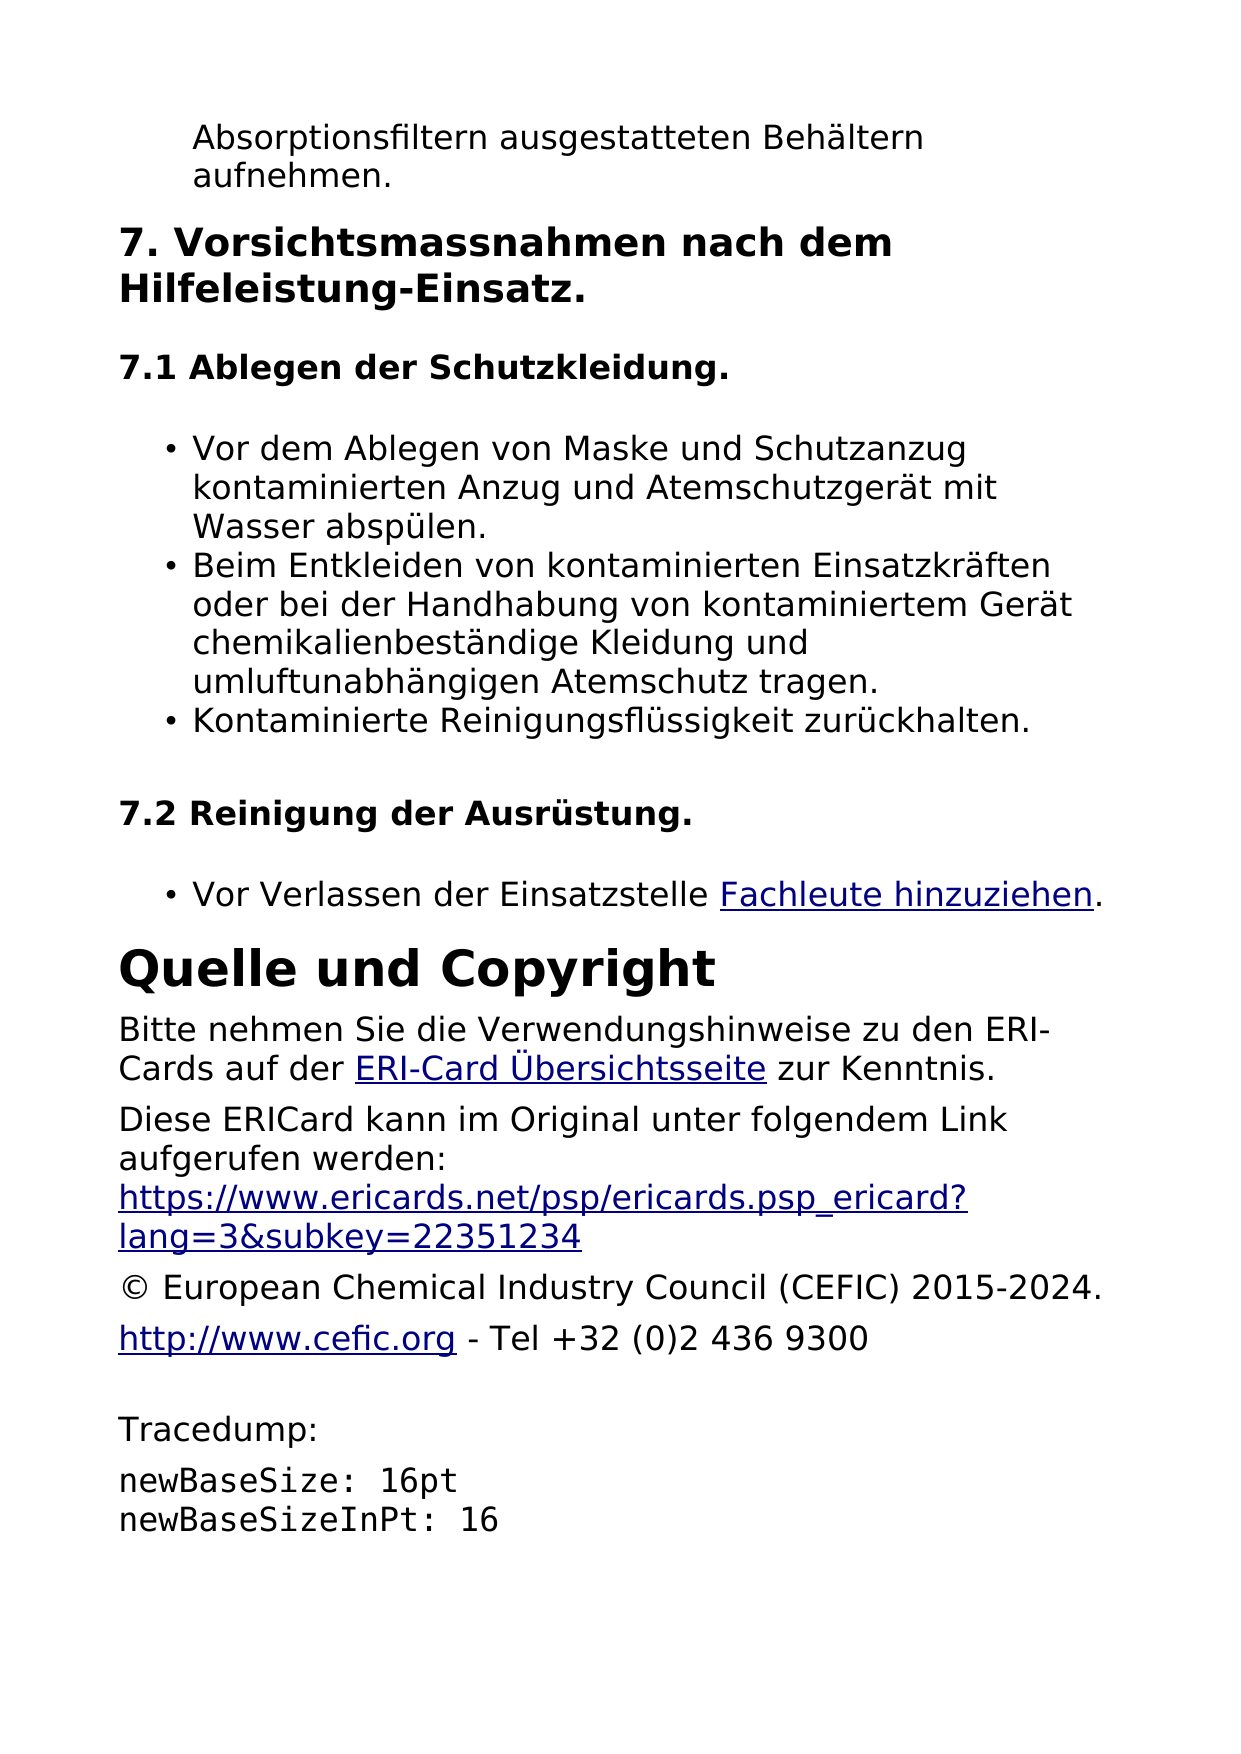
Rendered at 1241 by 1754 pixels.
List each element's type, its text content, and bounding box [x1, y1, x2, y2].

list Vor dem Ablegen von Maske und Schutzanzug kontaminierten Anzug und Atemschutzgerät mit Wasser abspülen. [177, 429, 1122, 546]
text Bitte nehmen Sie die Verwendungshinweise zu den ERI-Cards auf der ERI-Card Übersichtsseite zur Kenntnis. [118, 1010, 1122, 1088]
subtitle 7. Vorsichtsmassnahmen nach dem Hilfeleistung-Einsatz. [118, 221, 1122, 311]
subtitle 7.2 Reinigung der Ausrüstung. [118, 795, 1122, 834]
list Beim Entkleiden von kontaminierten Einsatzkräften oder bei der Handhabung von kontaminiertem Gerät chemikalienbeständige Kleidung und umluftunabhängigen Atemschutz tragen. [177, 546, 1122, 702]
text Tracedump: [118, 1371, 1122, 1449]
text Diese ERICard kann im Original unter folgendem Link aufgerufen werden: https://www.ericards.net/psp/ericards.psp_ericard?lang=3&subkey=22351234 [118, 1101, 1122, 1256]
text http://www.cefic.org - Tel +32 (0)2 436 9300 [118, 1320, 1122, 1359]
subtitle 7.1 Ablegen der Schutzkleidung. [118, 349, 1122, 388]
text © European Chemical Industry Council (CEFIC) 2015-2024. [118, 1268, 1122, 1307]
list Absorptionsfiltern ausgestatteten Behältern aufnehmen. [177, 118, 1122, 196]
list Vor Verlassen der Einsatzstelle Fachleute hinzuziehen. [177, 876, 1122, 914]
subtitle Quelle und Copyright [118, 939, 1122, 998]
text newBaseSize: 16pt newBaseSizeInPt: 16 [118, 1461, 1122, 1539]
list Kontaminierte Reinigungsflüssigkeit zurückhalten. [177, 702, 1122, 740]
